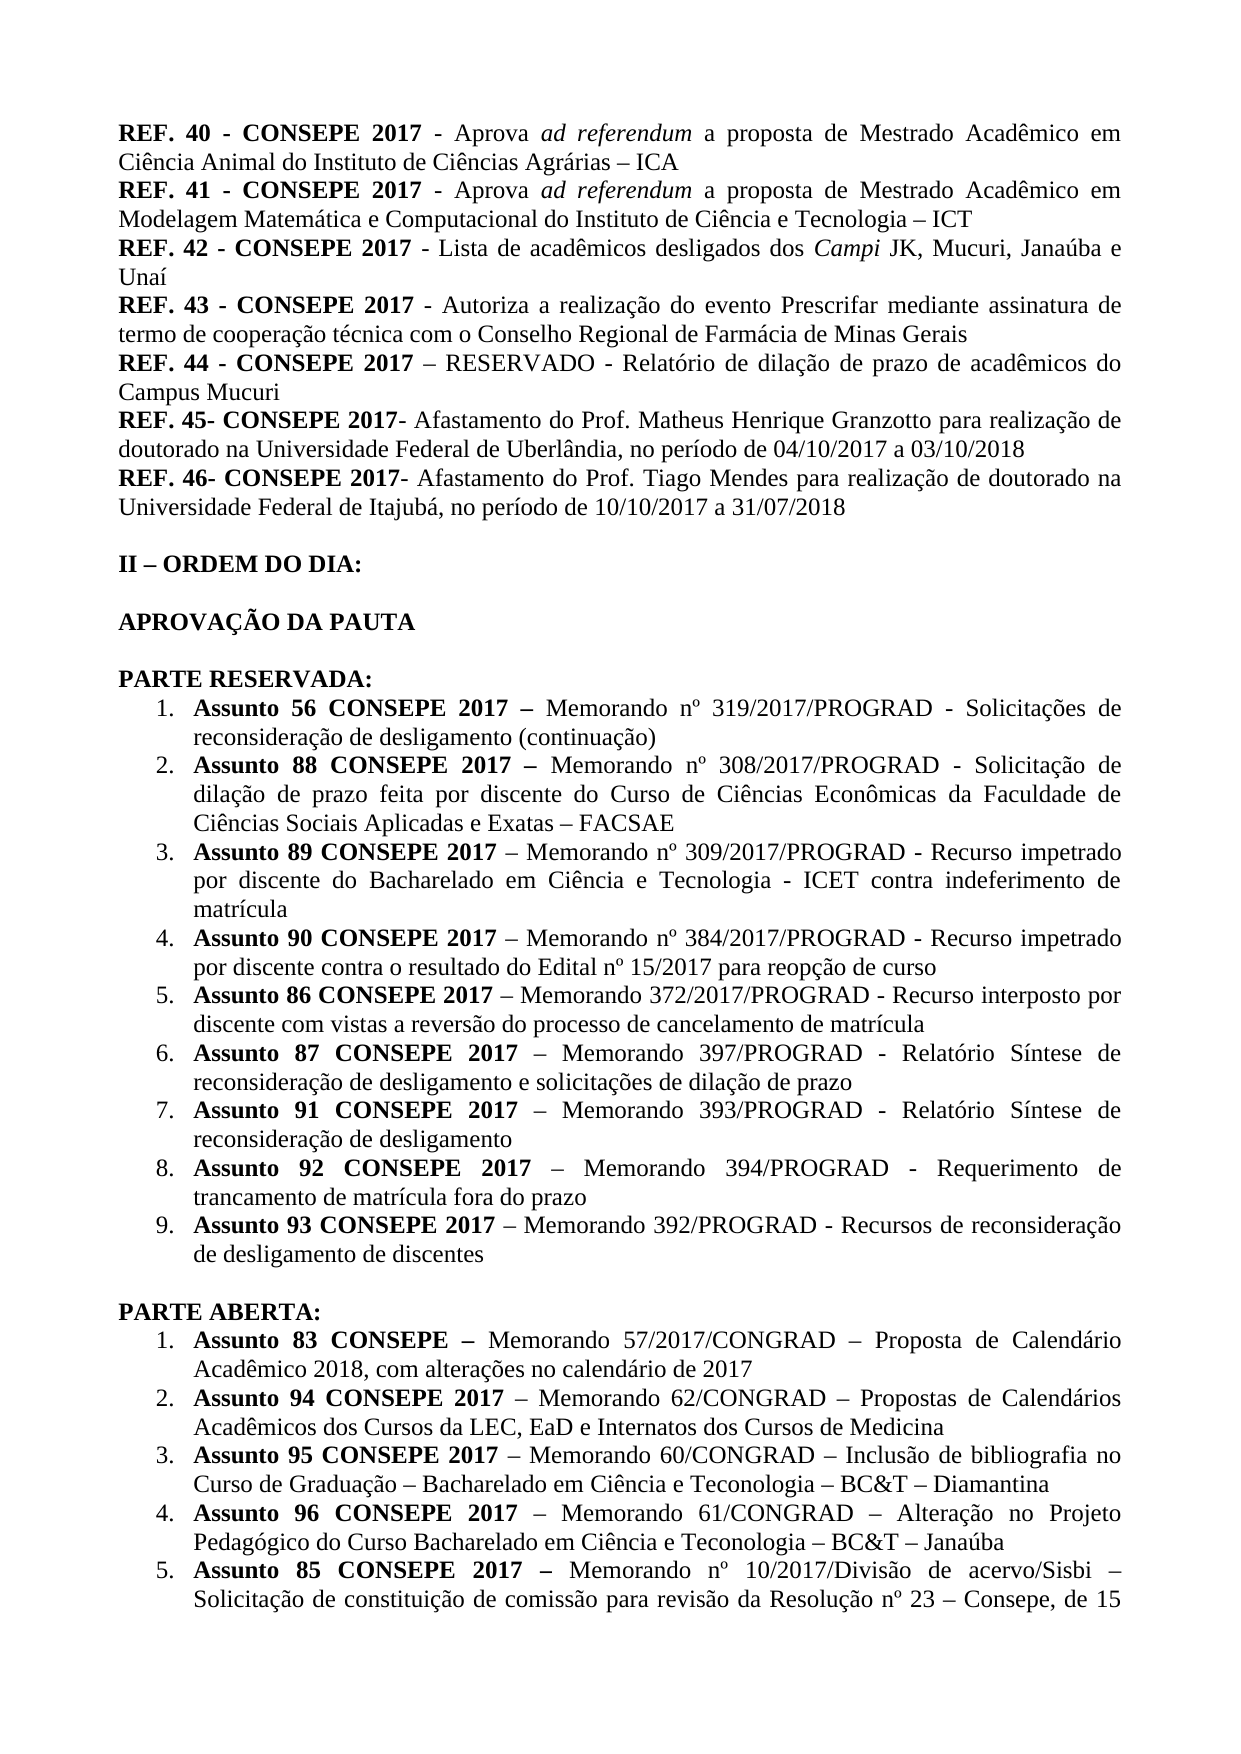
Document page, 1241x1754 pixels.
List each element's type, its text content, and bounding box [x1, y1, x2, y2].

list Assunto 91 CONSEPE 2017 – Memorando 393/PROGRAD - Relatório Síntese de reconsideração de desligamento [156, 1096, 1122, 1153]
list Assunto 88 CONSEPE 2017 – Memorando nº 308/2017/PROGRAD - Solicitação de dilação de prazo feita por discente do Curso de Ciências Econômicas da Faculdade de Ciências Sociais Aplicadas e Exatas – FACSAE [156, 751, 1122, 837]
list Assunto 85 CONSEPE 2017 – Memorando nº 10/2017/Divisão de acervo/Sisbi – Solicitação de constituição de comissão para revisão da Resolução nº 23 – Consepe, de 15 [156, 1556, 1122, 1613]
list Assunto 90 CONSEPE 2017 – Memorando nº 384/2017/PROGRAD - Recurso impetrado por discente contra o resultado do Edital nº 15/2017 para reopção de curso [156, 923, 1122, 981]
text REF. 40 - CONSEPE 2017 - Aprova ad referendum a proposta de Mestrado Acadêmico em Ciência Animal do Instituto de Ciências Agrárias – ICA [118, 118, 1122, 176]
text REF. 45- CONSEPE 2017- Afastamento do Prof. Matheus Henrique Granzotto para realização de doutorado na Universidade Federal de Uberlândia, no período de 04/10/2017 a 03/10/2018 [118, 406, 1122, 463]
list Assunto 96 CONSEPE 2017 – Memorando 61/CONGRAD – Alteração no Projeto Pedagógico do Curso Bacharelado em Ciência e Teconologia – BC&T – Janaúba [156, 1498, 1122, 1556]
list Assunto 87 CONSEPE 2017 – Memorando 397/PROGRAD - Relatório Síntese de reconsideração de desligamento e solicitações de dilação de prazo [156, 1038, 1122, 1096]
list Assunto 92 CONSEPE 2017 – Memorando 394/PROGRAD - Requerimento de trancamento de matrícula fora do prazo [156, 1153, 1122, 1211]
list Assunto 89 CONSEPE 2017 – Memorando nº 309/2017/PROGRAD - Recurso impetrado por discente do Bacharelado em Ciência e Tecnologia - ICET contra indeferimento de matrícula [156, 837, 1122, 923]
text REF. 41 - CONSEPE 2017 - Aprova ad referendum a proposta de Mestrado Acadêmico em Modelagem Matemática e Computacional do Instituto de Ciência e Tecnologia – ICT [118, 176, 1122, 233]
text REF. 46- CONSEPE 2017- Afastamento do Prof. Tiago Mendes para realização de doutorado na Universidade Federal de Itajubá, no período de 10/10/2017 a 31/07/2018 [118, 463, 1122, 521]
text PARTE ABERTA: [118, 1297, 1122, 1326]
list Assunto 83 CONSEPE – Memorando 57/2017/CONGRAD – Proposta de Calendário Acadêmico 2018, com alterações no calendário de 2017 [156, 1326, 1122, 1383]
text REF. 44 - CONSEPE 2017 – RESERVADO - Relatório de dilação de prazo de acadêmicos do Campus Mucuri [118, 348, 1122, 406]
list Assunto 86 CONSEPE 2017 – Memorando 372/2017/PROGRAD - Recurso interposto por discente com vistas a reversão do processo de cancelamento de matrícula [156, 981, 1122, 1038]
text REF. 42 - CONSEPE 2017 - Lista de acadêmicos desligados dos Campi JK, Mucuri, Janaúba e Unaí [118, 233, 1122, 291]
list Assunto 56 CONSEPE 2017 – Memorando nº 319/2017/PROGRAD - Solicitações de reconsideração de desligamento (continuação) [156, 693, 1122, 751]
list Assunto 95 CONSEPE 2017 – Memorando 60/CONGRAD – Inclusão de bibliografia no Curso de Graduação – Bacharelado em Ciência e Teconologia – BC&T – Diamantina [156, 1441, 1122, 1498]
text Aprovação da pauta [118, 607, 1122, 636]
text REF. 43 - CONSEPE 2017 - Autoriza a realização do evento Prescrifar mediante assinatura de termo de cooperação técnica com o Conselho Regional de Farmácia de Minas Gerais [118, 291, 1122, 348]
list Assunto 94 CONSEPE 2017 – Memorando 62/CONGRAD – Propostas de Calendários Acadêmicos dos Cursos da LEC, EaD e Internatos dos Cursos de Medicina [156, 1383, 1122, 1441]
text II – ORDEM DO DIA: [118, 549, 1122, 578]
text PARTE RESERVADA: [118, 664, 1122, 693]
list Assunto 93 CONSEPE 2017 – Memorando 392/PROGRAD - Recursos de reconsideração de desligamento de discentes [156, 1211, 1122, 1268]
